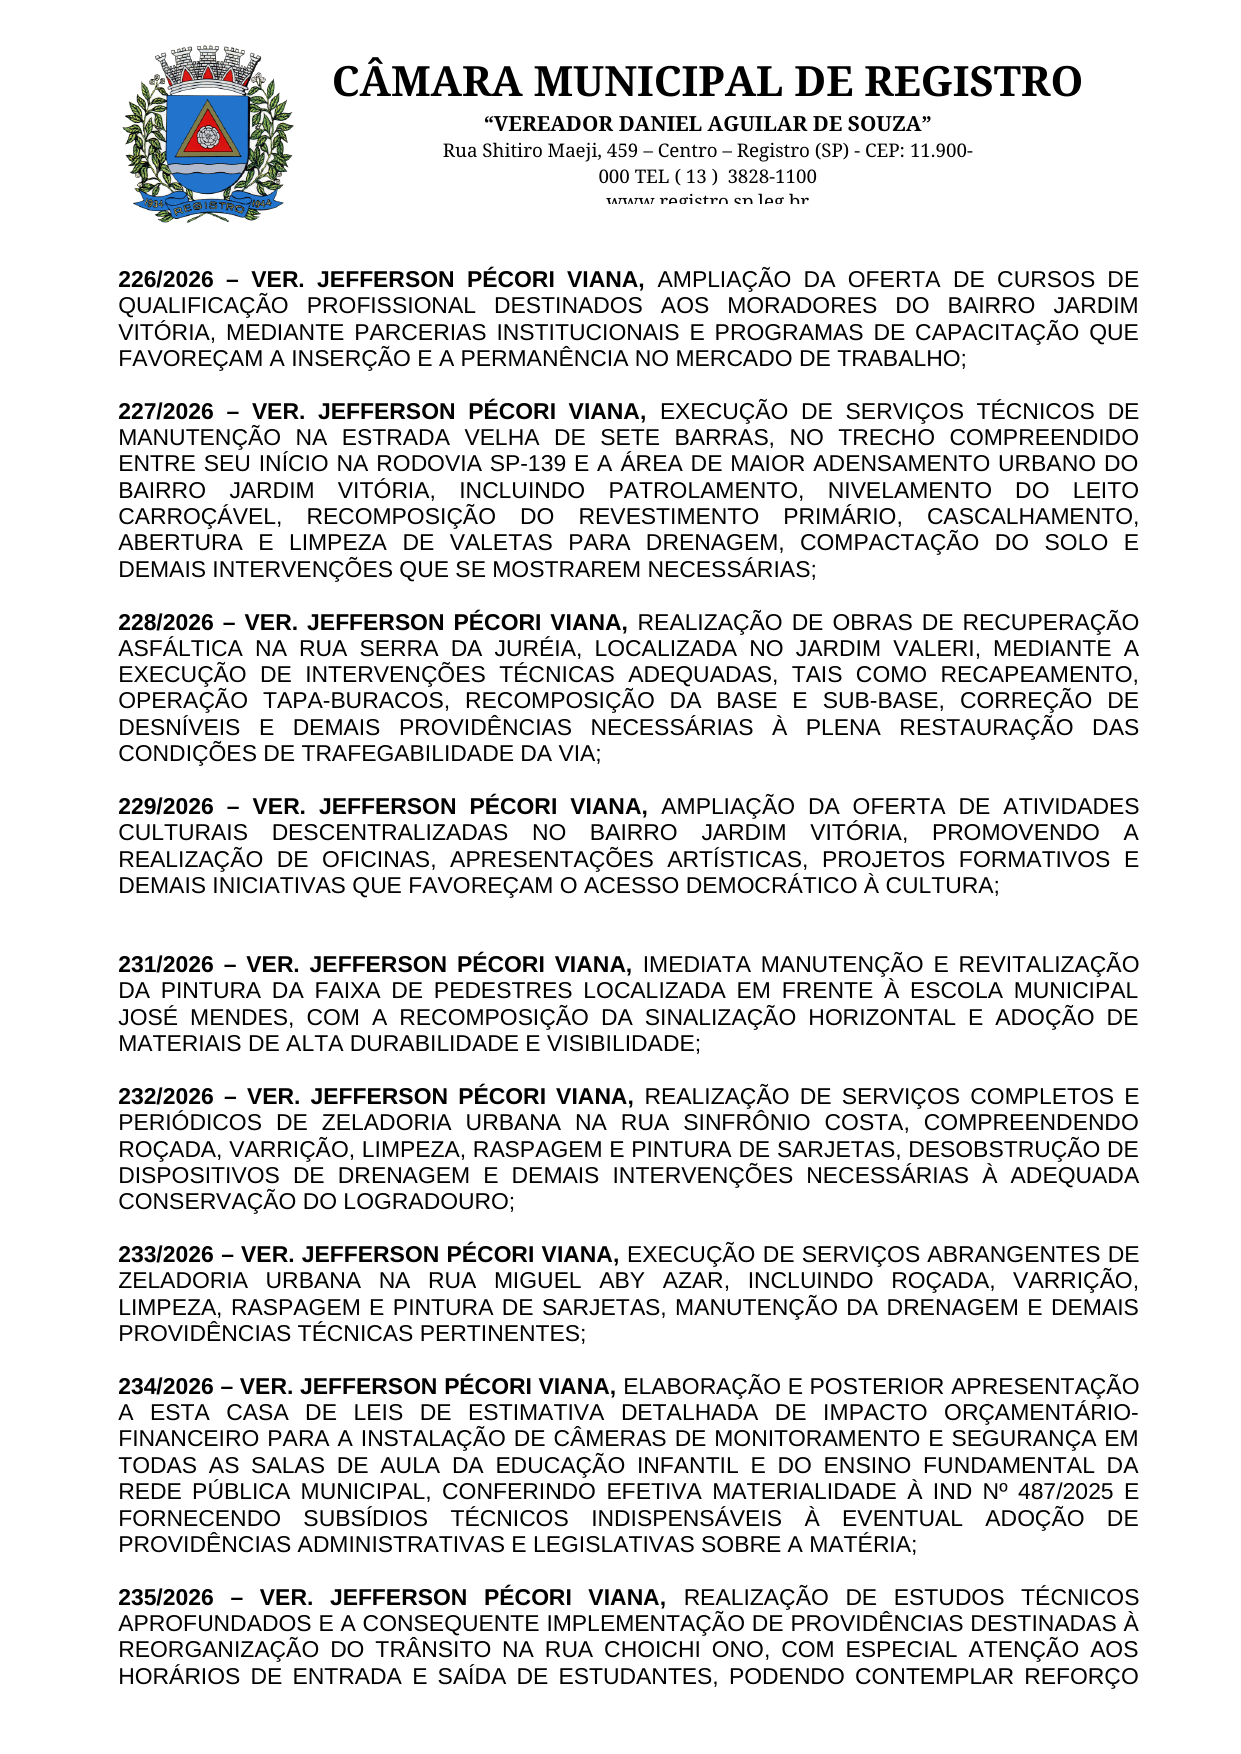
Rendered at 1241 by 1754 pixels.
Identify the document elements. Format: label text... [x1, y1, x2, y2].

text 227/2026 – VER. JEFFERSON PÉCORI VIANA, EXECUÇÃO DE SERVIÇOS TÉCNICOS DE MANUTENÇÃO NA ESTRADA VELHA DE SETE BARRAS, NO TRECHO COMPREENDIDO ENTRE SEU INÍCIO NA RODOVIA SP-139 E A ÁREA DE MAIOR ADENSAMENTO URBANO DO BAIRRO JARDIM VITÓRIA, INCLUINDO PATROLAMENTO, NIVELAMENTO DO LEITO CARROÇÁVEL, RECOMPOSIÇÃO DO REVESTIMENTO PRIMÁRIO, CASCALHAMENTO, ABERTURA E LIMPEZA DE VALETAS PARA DRENAGEM, COMPACTAÇÃO DO SOLO E DEMAIS INTERVENÇÕES QUE SE MOSTRAREM NECESSÁRIAS; [118, 398, 1140, 582]
text 234/2026 – VER. JEFFERSON PÉCORI VIANA, ELABORAÇÃO E POSTERIOR APRESENTAÇÃO A ESTA CASA DE LEIS DE ESTIMATIVA DETALHADA DE IMPACTO ORÇAMENTÁRIO-FINANCEIRO PARA A INSTALAÇÃO DE CÂMERAS DE MONITORAMENTO E SEGURANÇA EM TODAS AS SALAS DE AULA DA EDUCAÇÃO INFANTIL E DO ENSINO FUNDAMENTAL DA REDE PÚBLICA MUNICIPAL, CONFERINDO EFETIVA MATERIALIDADE À IND Nº 487/2025 E FORNECENDO SUBSÍDIOS TÉCNICOS INDISPENSÁVEIS À EVENTUAL ADOÇÃO DE PROVIDÊNCIAS ADMINISTRATIVAS E LEGISLATIVAS SOBRE A MATÉRIA; [118, 1373, 1140, 1557]
text 226/2026 – VER. JEFFERSON PÉCORI VIANA, AMPLIAÇÃO DA OFERTA DE CURSOS DE QUALIFICAÇÃO PROFISSIONAL DESTINADOS AOS MORADORES DO BAIRRO JARDIM VITÓRIA, MEDIANTE PARCERIAS INSTITUCIONAIS E PROGRAMAS DE CAPACITAÇÃO QUE FAVOREÇAM A INSERÇÃO E A PERMANÊNCIA NO MERCADO DE TRABALHO; [118, 266, 1140, 371]
picture [118, 39, 298, 228]
text 228/2026 – VER. JEFFERSON PÉCORI VIANA, REALIZAÇÃO DE OBRAS DE RECUPERAÇÃO ASFÁLTICA NA RUA SERRA DA JURÉIA, LOCALIZADA NO JARDIM VALERI, MEDIANTE A EXECUÇÃO DE INTERVENÇÕES TÉCNICAS ADEQUADAS, TAIS COMO RECAPEAMENTO, OPERAÇÃO TAPA-BURACOS, RECOMPOSIÇÃO DA BASE E SUB-BASE, CORREÇÃO DE DESNÍVEIS E DEMAIS PROVIDÊNCIAS NECESSÁRIAS À PLENA RESTAURAÇÃO DAS CONDIÇÕES DE TRAFEGABILIDADE DA VIA; [118, 608, 1140, 767]
text 229/2026 – VER. JEFFERSON PÉCORI VIANA, AMPLIAÇÃO DA OFERTA DE ATIVIDADES CULTURAIS DESCENTRALIZADAS NO BAIRRO JARDIM VITÓRIA, PROMOVENDO A REALIZAÇÃO DE OFICINAS, APRESENTAÇÕES ARTÍSTICAS, PROJETOS FORMATIVOS E DEMAIS INICIATIVAS QUE FAVOREÇAM O ACESSO DEMOCRÁTICO À CULTURA; [118, 793, 1140, 898]
text 231/2026 – VER. JEFFERSON PÉCORI VIANA, IMEDIATA MANUTENÇÃO E REVITALIZAÇÃO DA PINTURA DA FAIXA DE PEDESTRES LOCALIZADA EM FRENTE À ESCOLA MUNICIPAL JOSÉ MENDES, COM A RECOMPOSIÇÃO DA SINALIZAÇÃO HORIZONTAL E ADOÇÃO DE MATERIAIS DE ALTA DURABILIDADE E VISIBILIDADE; [118, 951, 1140, 1056]
text 233/2026 – VER. JEFFERSON PÉCORI VIANA, EXECUÇÃO DE SERVIÇOS ABRANGENTES DE ZELADORIA URBANA NA RUA MIGUEL ABY AZAR, INCLUINDO ROÇADA, VARRIÇÃO, LIMPEZA, RASPAGEM E PINTURA DE SARJETAS, MANUTENÇÃO DA DRENAGEM E DEMAIS PROVIDÊNCIAS TÉCNICAS PERTINENTES; [118, 1241, 1140, 1346]
text 232/2026 – VER. JEFFERSON PÉCORI VIANA, REALIZAÇÃO DE SERVIÇOS COMPLETOS E PERIÓDICOS DE ZELADORIA URBANA NA RUA SINFRÔNIO COSTA, COMPREENDENDO ROÇADA, VARRIÇÃO, LIMPEZA, RASPAGEM E PINTURA DE SARJETAS, DESOBSTRUÇÃO DE DISPOSITIVOS DE DRENAGEM E DEMAIS INTERVENÇÕES NECESSÁRIAS À ADEQUADA CONSERVAÇÃO DO LOGRADOURO; [118, 1083, 1140, 1214]
text 235/2026 – VER. JEFFERSON PÉCORI VIANA, REALIZAÇÃO DE ESTUDOS TÉCNICOS APROFUNDADOS E A CONSEQUENTE IMPLEMENTAÇÃO DE PROVIDÊNCIAS DESTINADAS À REORGANIZAÇÃO DO TRÂNSITO NA RUA CHOICHI ONO, COM ESPECIAL ATENÇÃO AOS HORÁRIOS DE ENTRADA E SAÍDA DE ESTUDANTES, PODENDO CONTEMPLAR REFORÇO [118, 1583, 1140, 1689]
